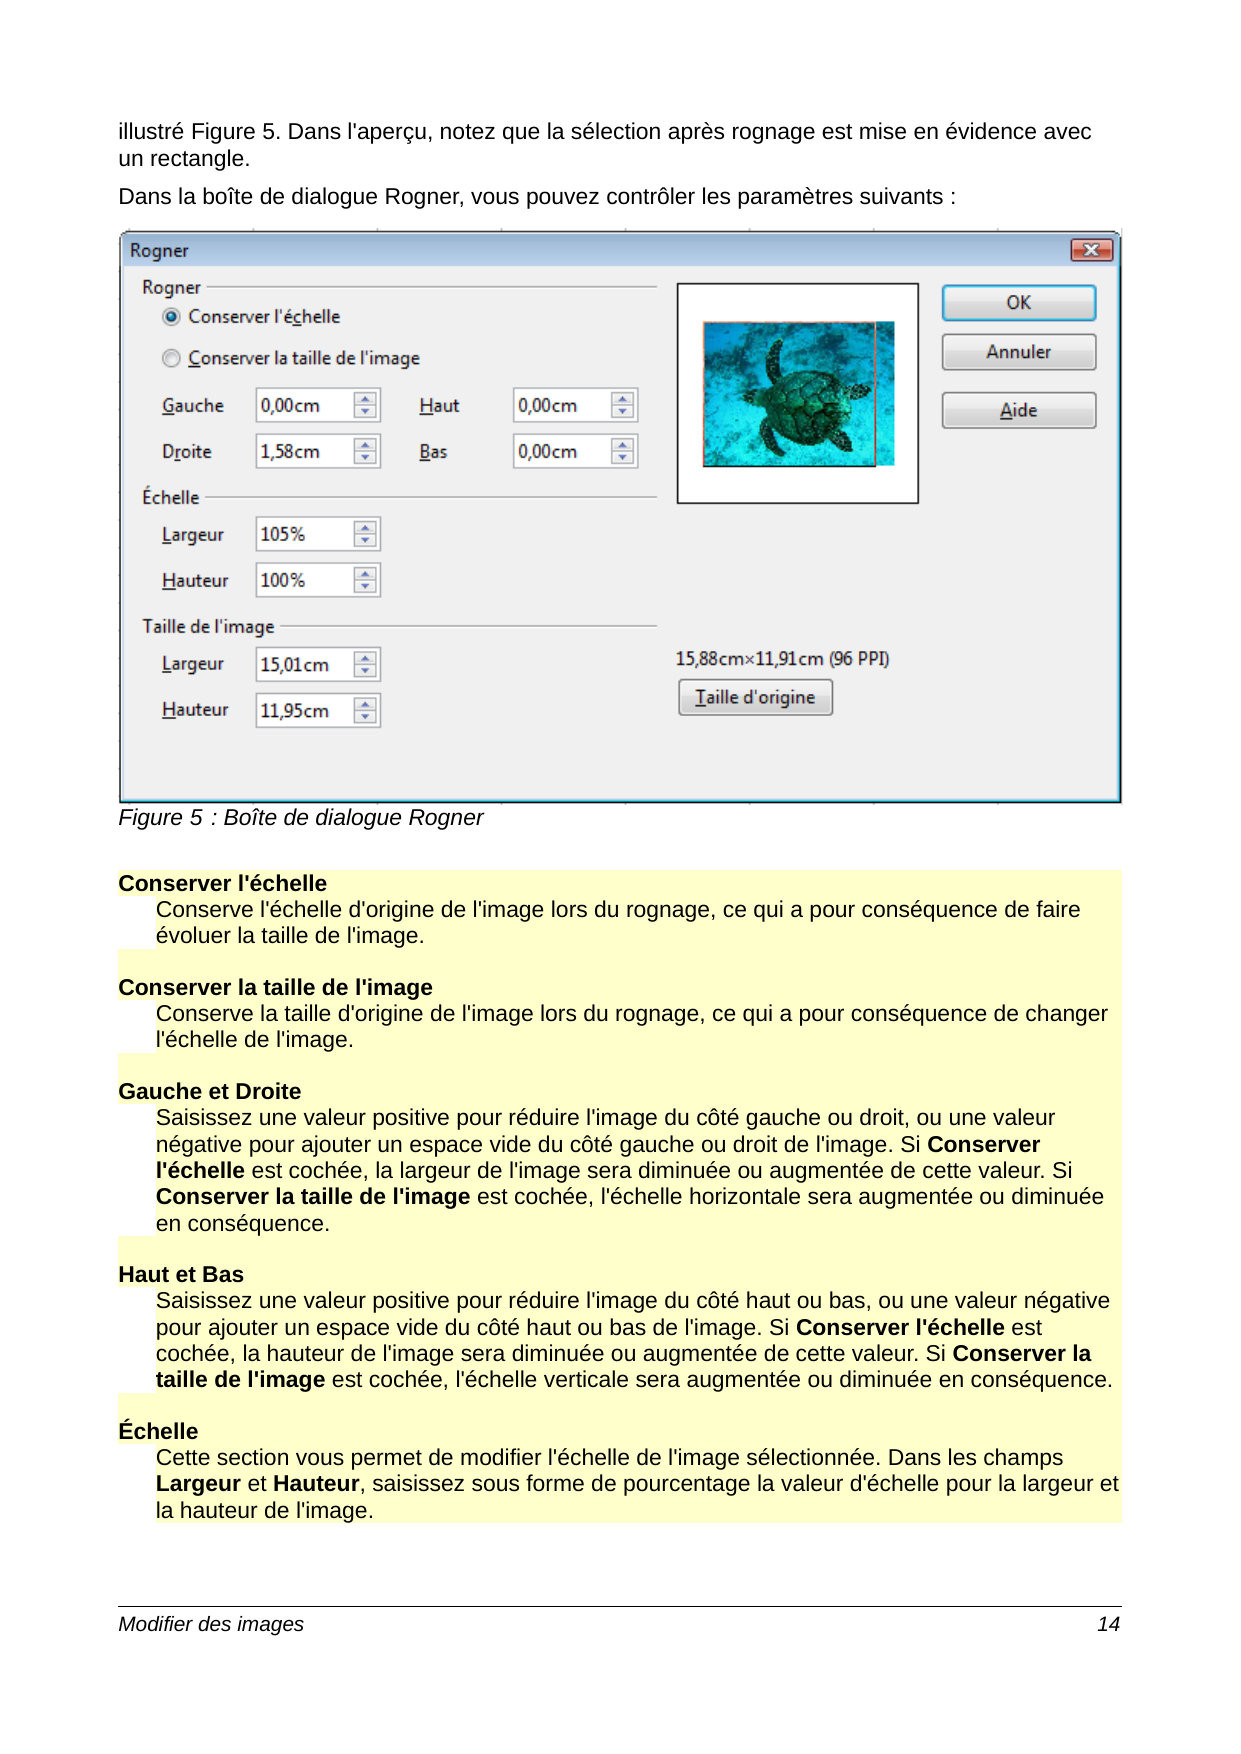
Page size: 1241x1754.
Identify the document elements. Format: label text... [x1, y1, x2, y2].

text Saisissez une valeur positive pour réduire l'image du côté haut ou bas, ou une valeur négative pour ajouter un espace vide du côté haut ou bas de l'image. Si Conserver l'échelle est cochée, la hauteur de l'image sera diminuée ou augmentée de cette valeur. Si Conserver la taille de l'image est cochée, l'échelle verticale sera augmentée ou diminuée en conséquence. [156, 1287, 1122, 1393]
text Conserve l'échelle d'origine de l'image lors du rognage, ce qui a pour conséquence de faire évoluer la taille de l'image. [156, 896, 1122, 949]
text Gauche et Droite [118, 1078, 1122, 1104]
text Échelle [118, 1418, 1122, 1444]
text Conserver la taille de l'image [118, 974, 1122, 1000]
text Cette section vous permet de modifier l'échelle de l'image sélectionnée. Dans les champs Largeur et Hauteur, saisissez sous forme de pourcentage la valeur d'échelle pour la largeur et la hauteur de l'image. [156, 1444, 1122, 1523]
text Conserve la taille d'origine de l'image lors du rognage, ce qui a pour conséquence de changer l'échelle de l'image. [156, 1000, 1122, 1053]
text Haut et Bas [118, 1261, 1122, 1287]
list Dans la boîte de dialogue Rogner, vous pouvez contrôler les paramètres suivants : [118, 183, 1122, 210]
text Conserver l'échelle [118, 870, 1122, 896]
text Figure 5 : Boîte de dialogue Rogner [118, 805, 1122, 831]
text illustré Figure 5. Dans l'aperçu, notez que la sélection après rognage est mise en évidence avec un rectangle. [118, 118, 1122, 171]
text Saisissez une valeur positive pour réduire l'image du côté gauche ou droit, ou une valeur négative pour ajouter un espace vide du côté gauche ou droit de l'image. Si Conserver l'échelle est cochée, la largeur de l'image sera diminuée ou augmentée de cette valeur. Si Conserver la taille de l'image est cochée, l'échelle horizontale sera augmentée ou diminuée en conséquence. [156, 1104, 1122, 1236]
picture [118, 228, 1123, 805]
